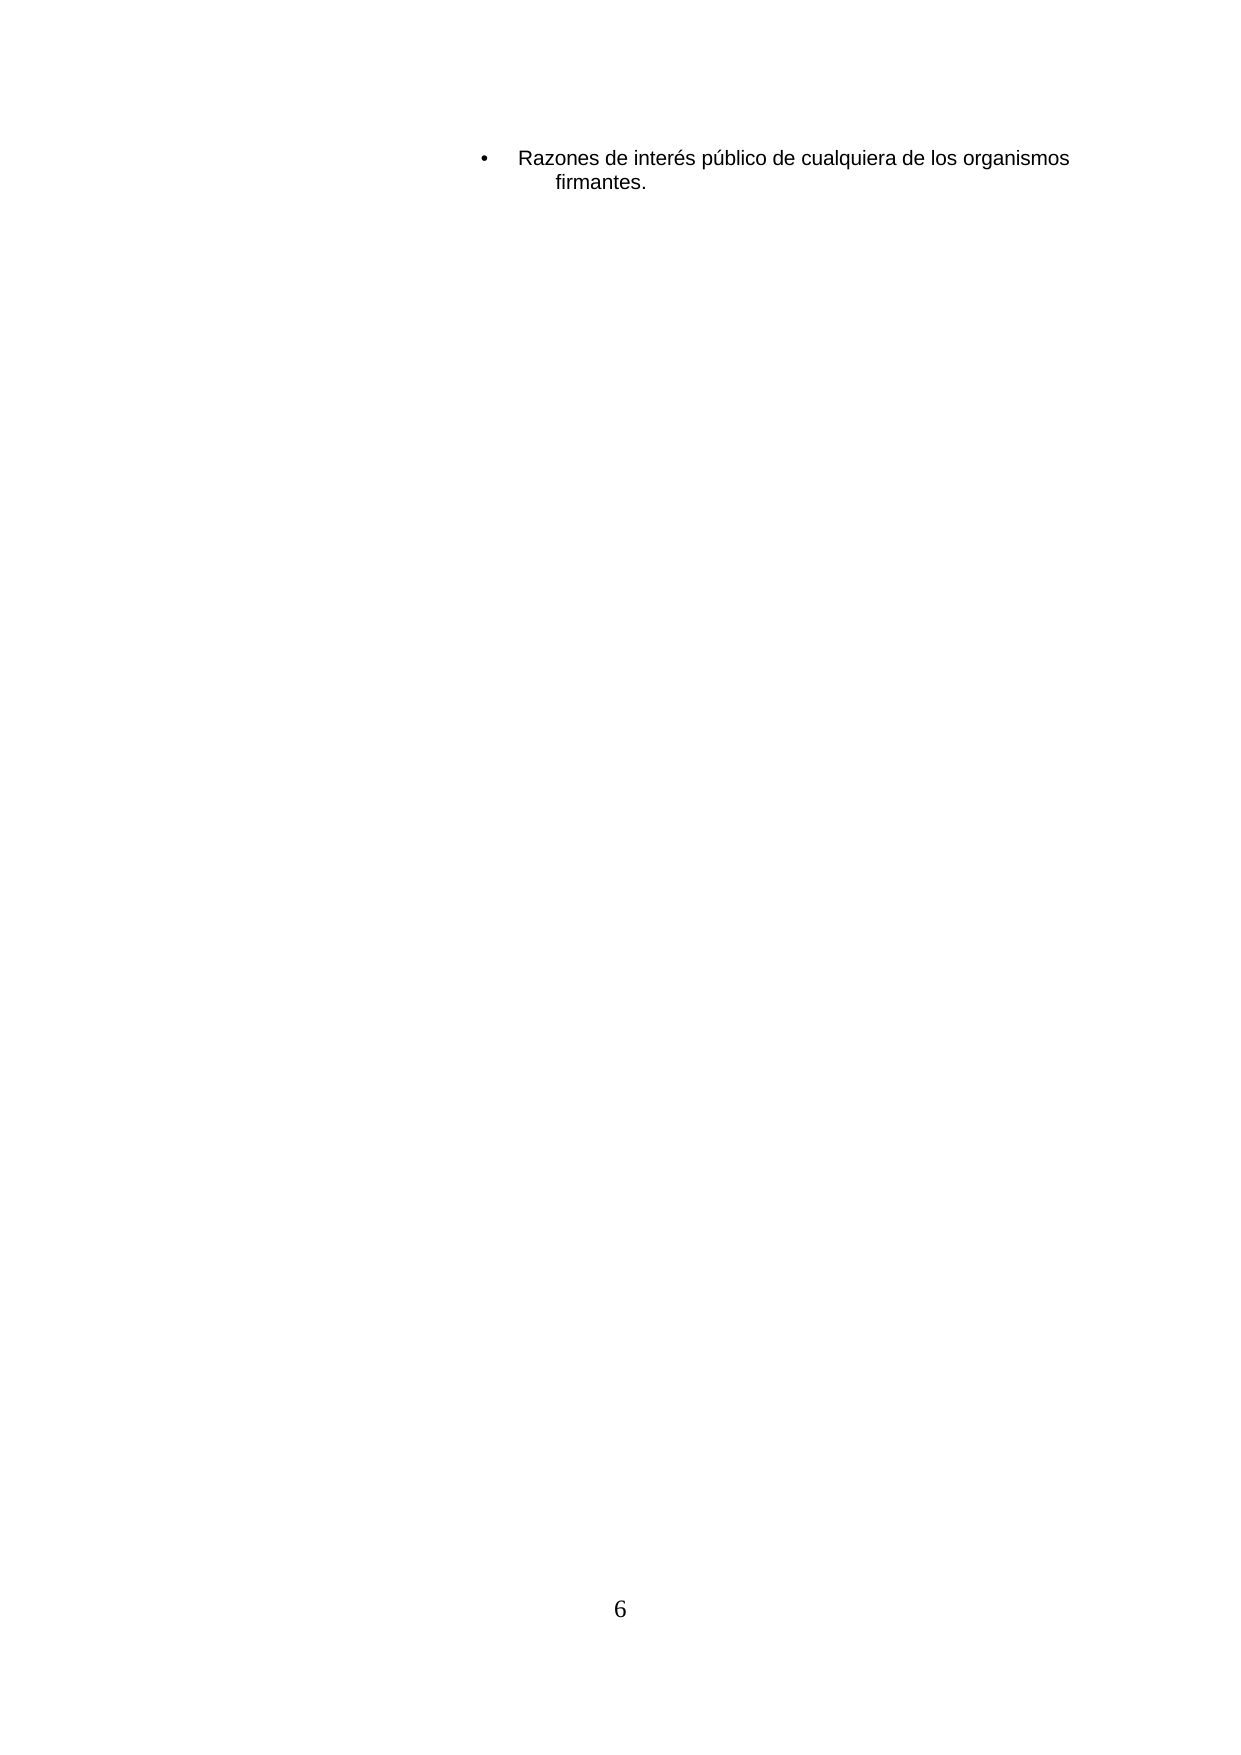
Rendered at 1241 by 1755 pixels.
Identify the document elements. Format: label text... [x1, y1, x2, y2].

list Razones de interés público de cualquiera de los organismos firmantes. [481, 146, 1076, 194]
